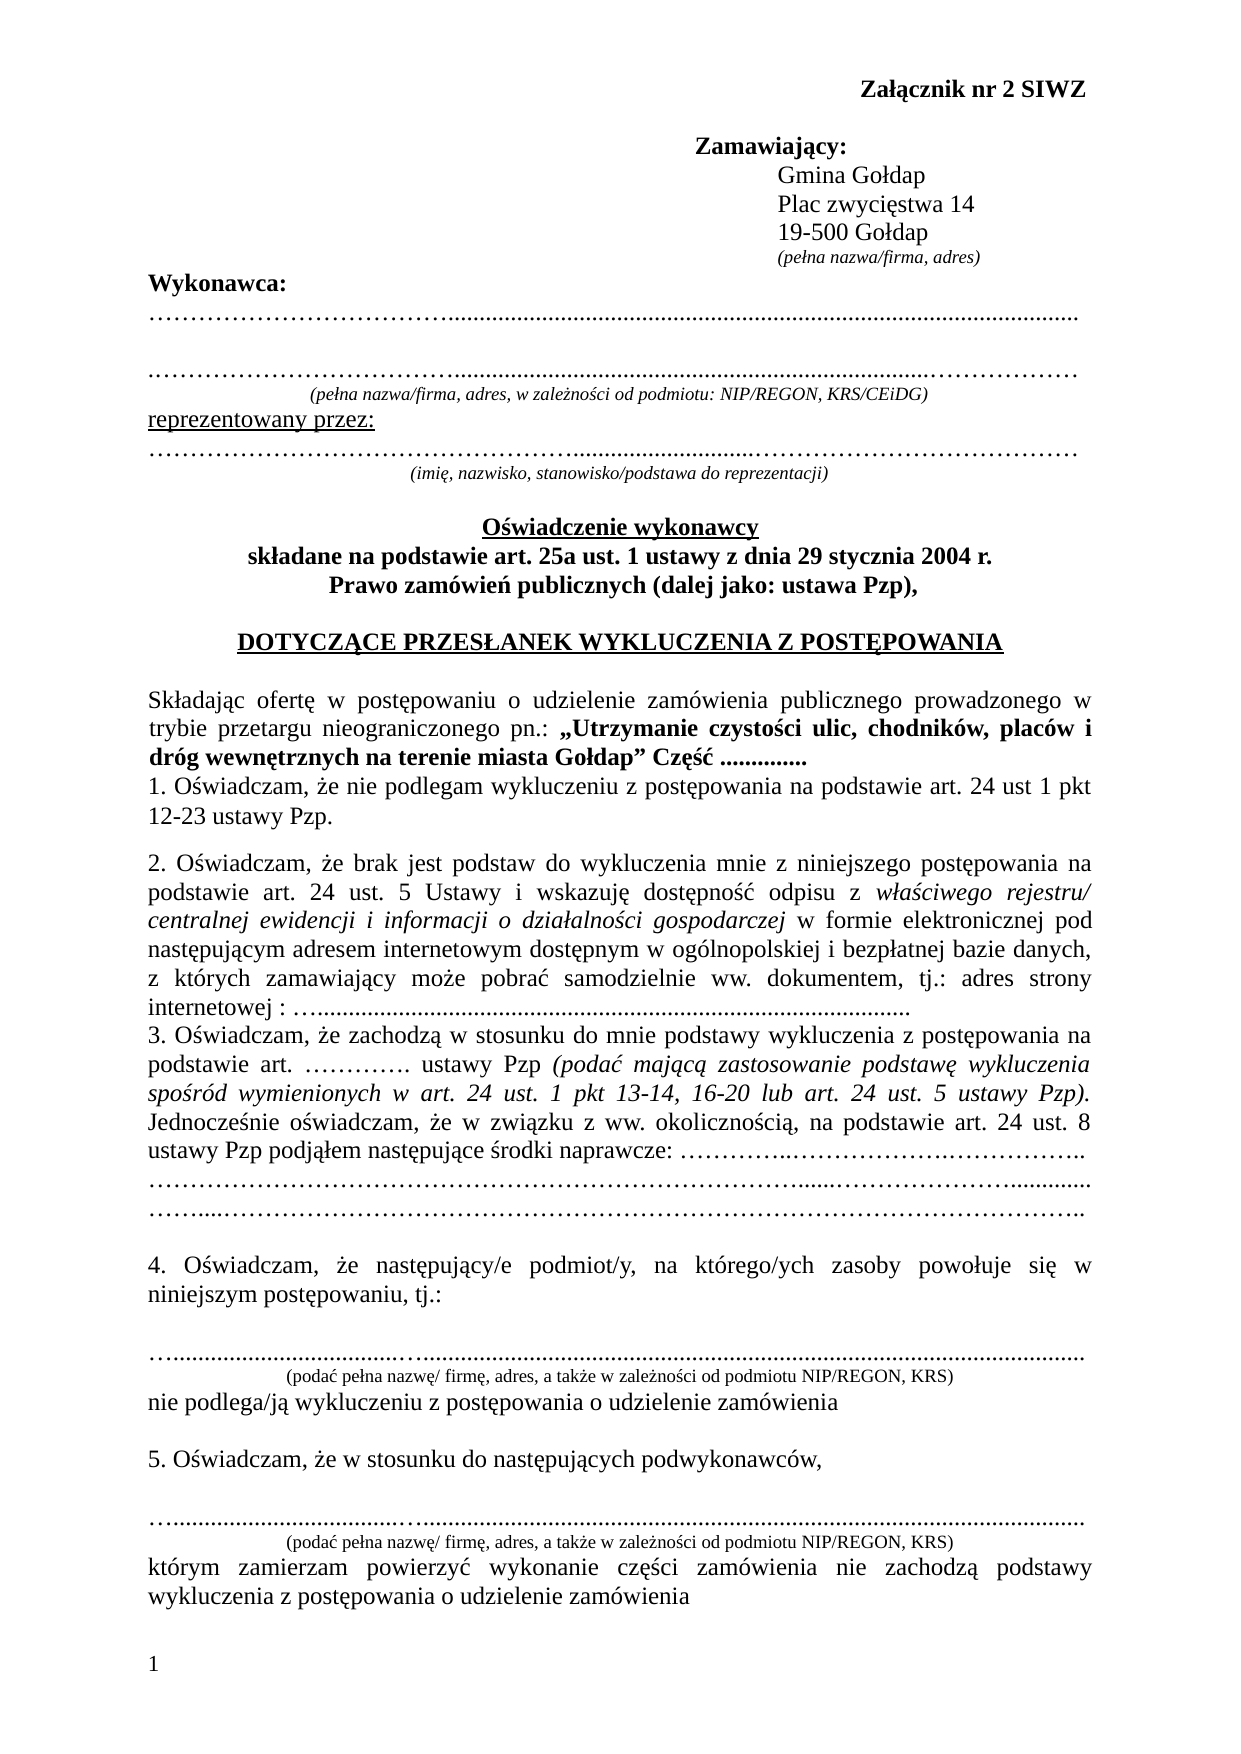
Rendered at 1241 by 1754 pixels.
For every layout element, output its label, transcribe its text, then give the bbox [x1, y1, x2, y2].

text ………………………………..................................................................................................... [148, 297, 1093, 325]
text …....................................….......................................................................................................... [148, 1337, 1093, 1365]
text DOTYCZĄCE PRZESŁANEK WYKLUCZENIA Z POSTĘPOWANIA [148, 627, 1093, 656]
text (imię, nazwisko, stanowisko/podstawa do reprezentacji) [148, 462, 1093, 483]
text .………………………………............................................................................……………… [148, 354, 1093, 383]
text Zamawiający: [694, 131, 1093, 160]
text 1. Oświadczam, że nie podlegam wykluczeniu z postępowania na podstawie art. 24 ust 1 pkt 12-23 ustawy Pzp. [148, 771, 1093, 830]
text Prawo zamówień publicznych (dalej jako: ustawa Pzp), [148, 570, 1093, 598]
text 2. Oświadczam, że brak jest podstaw do wykluczenia mnie z niniejszego postępowania na podstawie art. 24 ust. 5 Ustawy i wskazuję dostępność odpisu z właściwego rejestru/ centralnej ewidencji i informacji o działalności gospodarczej w formie elektronicznej pod następującym adresem internetowym dostępnym w ogólnopolskiej i bezpłatnej bazie danych, z których zamawiający może pobrać samodzielnie ww. dokumentem, tj.: adres strony internetowej : …............................................................................................... [148, 848, 1093, 1020]
text 5. Oświadczam, że w stosunku do następujących podwykonawców, [148, 1444, 1093, 1473]
text …………………………………………….............................………………………………… [148, 433, 1093, 462]
text ……………………………………………………………………......………………….............……....………………………………………………………………………………………….. [148, 1164, 1093, 1222]
text składane na podstawie art. 25a ust. 1 ustawy z dnia 29 stycznia 2004 r. [148, 541, 1093, 570]
text nie podlega/ją wykluczeniu z postępowania o udzielenie zamówienia [148, 1387, 1093, 1416]
text …....................................….......................................................................................................... [148, 1502, 1093, 1531]
text którym zamierzam powierzyć wykonanie części zamówienia nie zachodzą podstawy wykluczenia z postępowania o udzielenie zamówienia [148, 1552, 1093, 1610]
text (podać pełna nazwę/ firmę, adres, a także w zależności od podmiotu NIP/REGON, KRS) [148, 1365, 1093, 1387]
text Wykonawca: [148, 268, 1093, 297]
text Załącznik nr 2 SIWZ [148, 74, 1093, 102]
text 19-500 Gołdap [777, 217, 1093, 246]
text (podać pełna nazwę/ firmę, adres, a także w zależności od podmiotu NIP/REGON, KRS) [148, 1531, 1093, 1552]
text Plac zwycięstwa 14 [777, 189, 1093, 217]
text Gmina Gołdap [777, 160, 1093, 189]
text (pełna nazwa/firma, adres, w zależności od podmiotu: NIP/REGON, KRS/CEiDG) [148, 383, 1093, 404]
text Oświadczenie wykonawcy [148, 512, 1093, 541]
text (pełna nazwa/firma, adres) [777, 246, 1093, 268]
text Składając ofertę w postępowaniu o udzielenie zamówienia publicznego prowadzonego w trybie przetargu nieograniczonego pn.: „Utrzymanie czystości ulic, chodników, placów i dróg wewnętrznych na terenie miasta Gołdap” Część .............. [148, 685, 1093, 771]
text 4. Oświadczam, że następujący/e podmiot/y, na którego/ych zasoby powołuje się w niniejszym postępowaniu, tj.: [148, 1250, 1093, 1308]
text 3. Oświadczam, że zachodzą w stosunku do mnie podstawy wykluczenia z postępowania na podstawie art. …………. ustawy Pzp (podać mającą zastosowanie podstawę wykluczenia spośród wymienionych w art. 24 ust. 1 pkt 13-14, 16-20 lub art. 24 ust. 5 ustawy Pzp). Jednocześnie oświadczam, że w związku z ww. okolicznością, na podstawie art. 24 ust. 8 ustawy Pzp podjąłem następujące środki naprawcze: …………..……………….…………….. [148, 1020, 1093, 1164]
text reprezentowany przez: [148, 404, 1093, 433]
